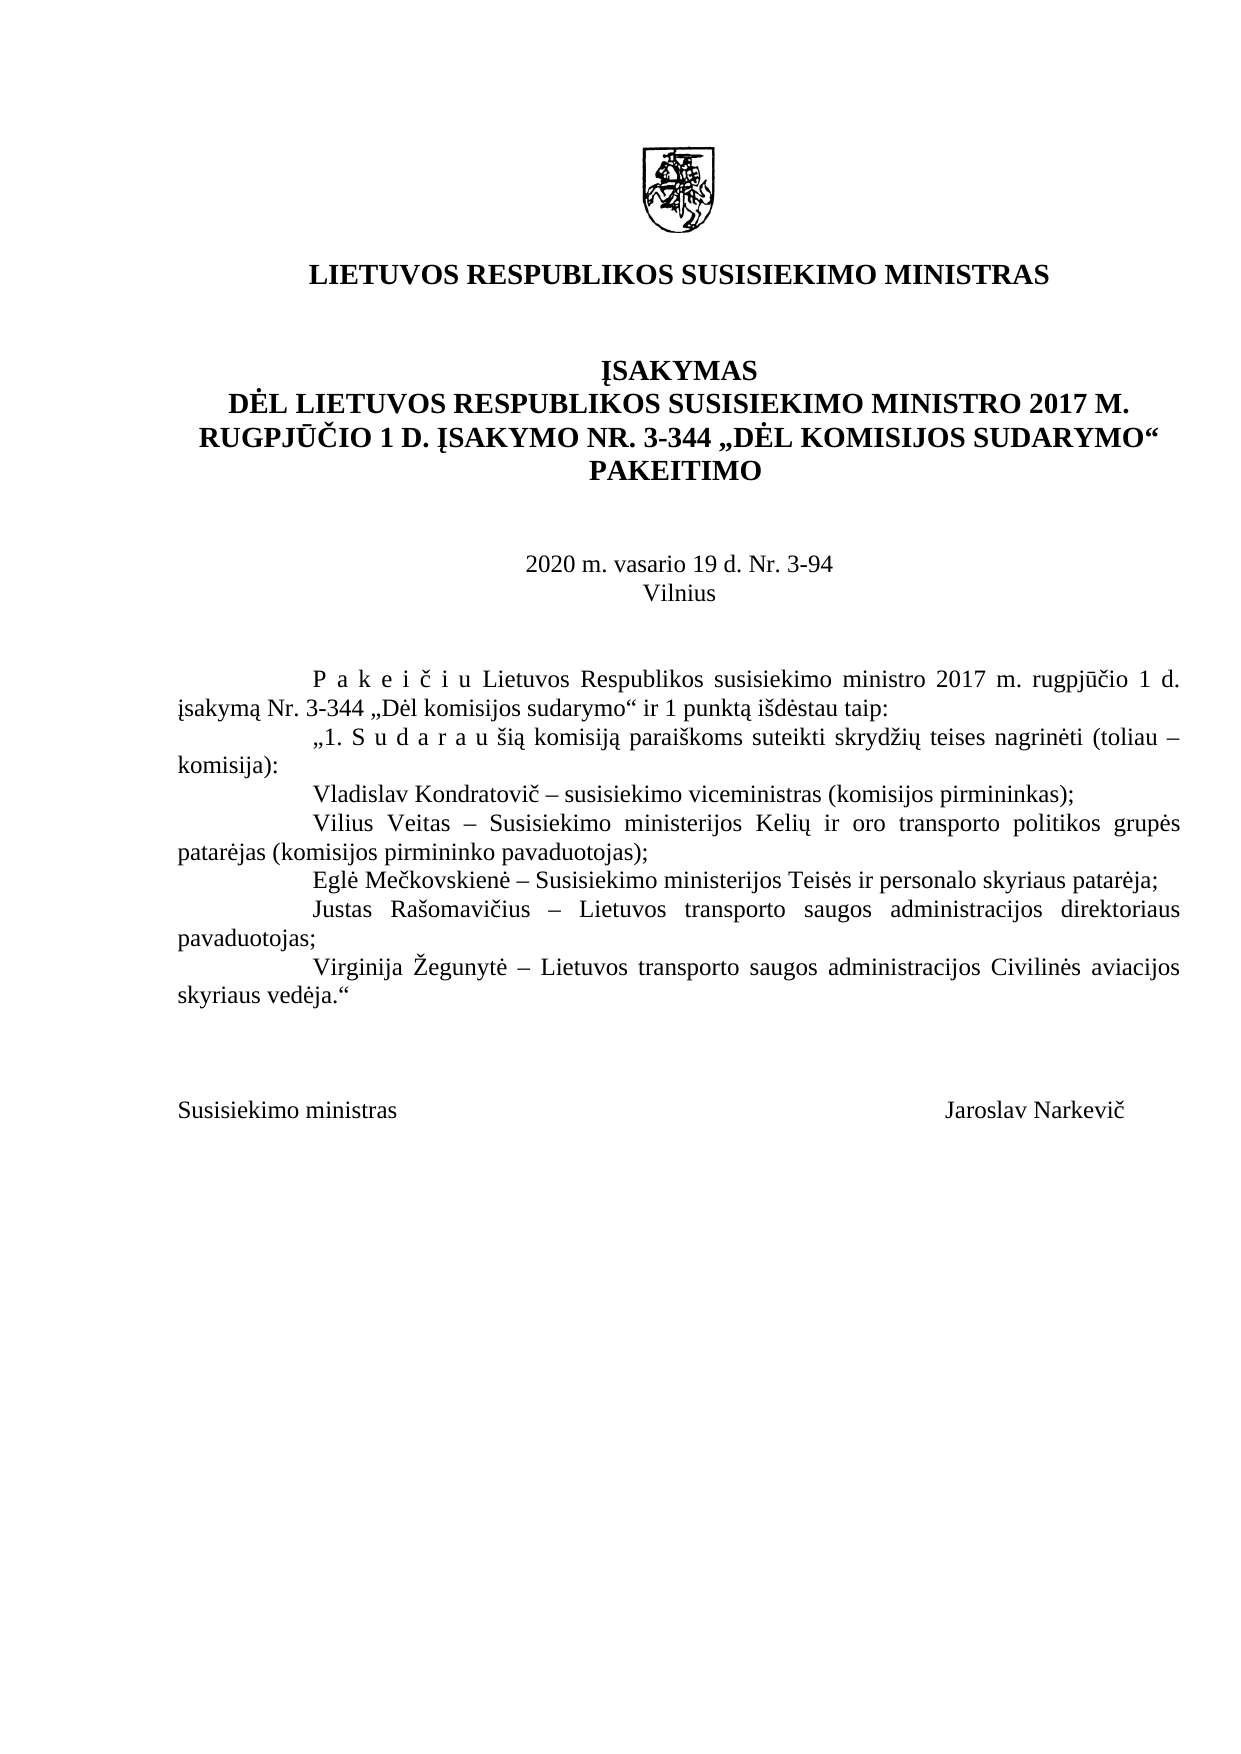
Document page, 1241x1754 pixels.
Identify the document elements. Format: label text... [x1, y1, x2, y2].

text P a k e i č i u Lietuvos Respublikos susisiekimo ministro 2017 m. rugpjūčio 1 d. įsakymą Nr. 3-344 „Dėl komisijos sudarymo“ ir 1 punktą išdėstau taip: [177, 664, 1181, 722]
text LIETUVOS RESPUBLIKOS SUSISIEKIMO MINISTRAS [177, 257, 1181, 290]
text Vilnius [177, 578, 1181, 607]
text Vilius Veitas – Susisiekimo ministerijos Kelių ir oro transporto politikos grupės patarėjas (komisijos pirmininko pavaduotojas); [177, 808, 1181, 865]
text „1. S u d a r a u šią komisiją paraiškoms suteikti skrydžių teises nagrinėti (toliau – komisija): [177, 722, 1181, 779]
text ĮSAKYMAS [177, 353, 1181, 386]
text Vladislav Kondratovič – susisiekimo viceministras (komisijos pirmininkas); [177, 779, 1181, 808]
text Justas Rašomavičius – Lietuvos transporto saugos administracijos direktoriaus pavaduotojas; [177, 894, 1181, 952]
text Susisiekimo ministras Jaroslav Narkevič [177, 1095, 1181, 1124]
text Virginija Žegunytė – Lietuvos transporto saugos administracijos Civilinės aviacijos skyriaus vedėja.“ [177, 952, 1181, 1009]
text Eglė Mečkovskienė – Susisiekimo ministerijos Teisės ir personalo skyriaus patarėja; [177, 865, 1181, 894]
text 2020 m. vasario 19 d. Nr. 3-94 [177, 549, 1181, 578]
text DĖL LIETUVOS RESPUBLIKOS SUSISIEKIMO MINISTRO 2017 M. RUGPJŪČIO 1 D. ĮSAKYMO NR. 3-344 „DĖL KOMISIJOS SUDARYMO“ PAKEITIMO [177, 386, 1181, 487]
